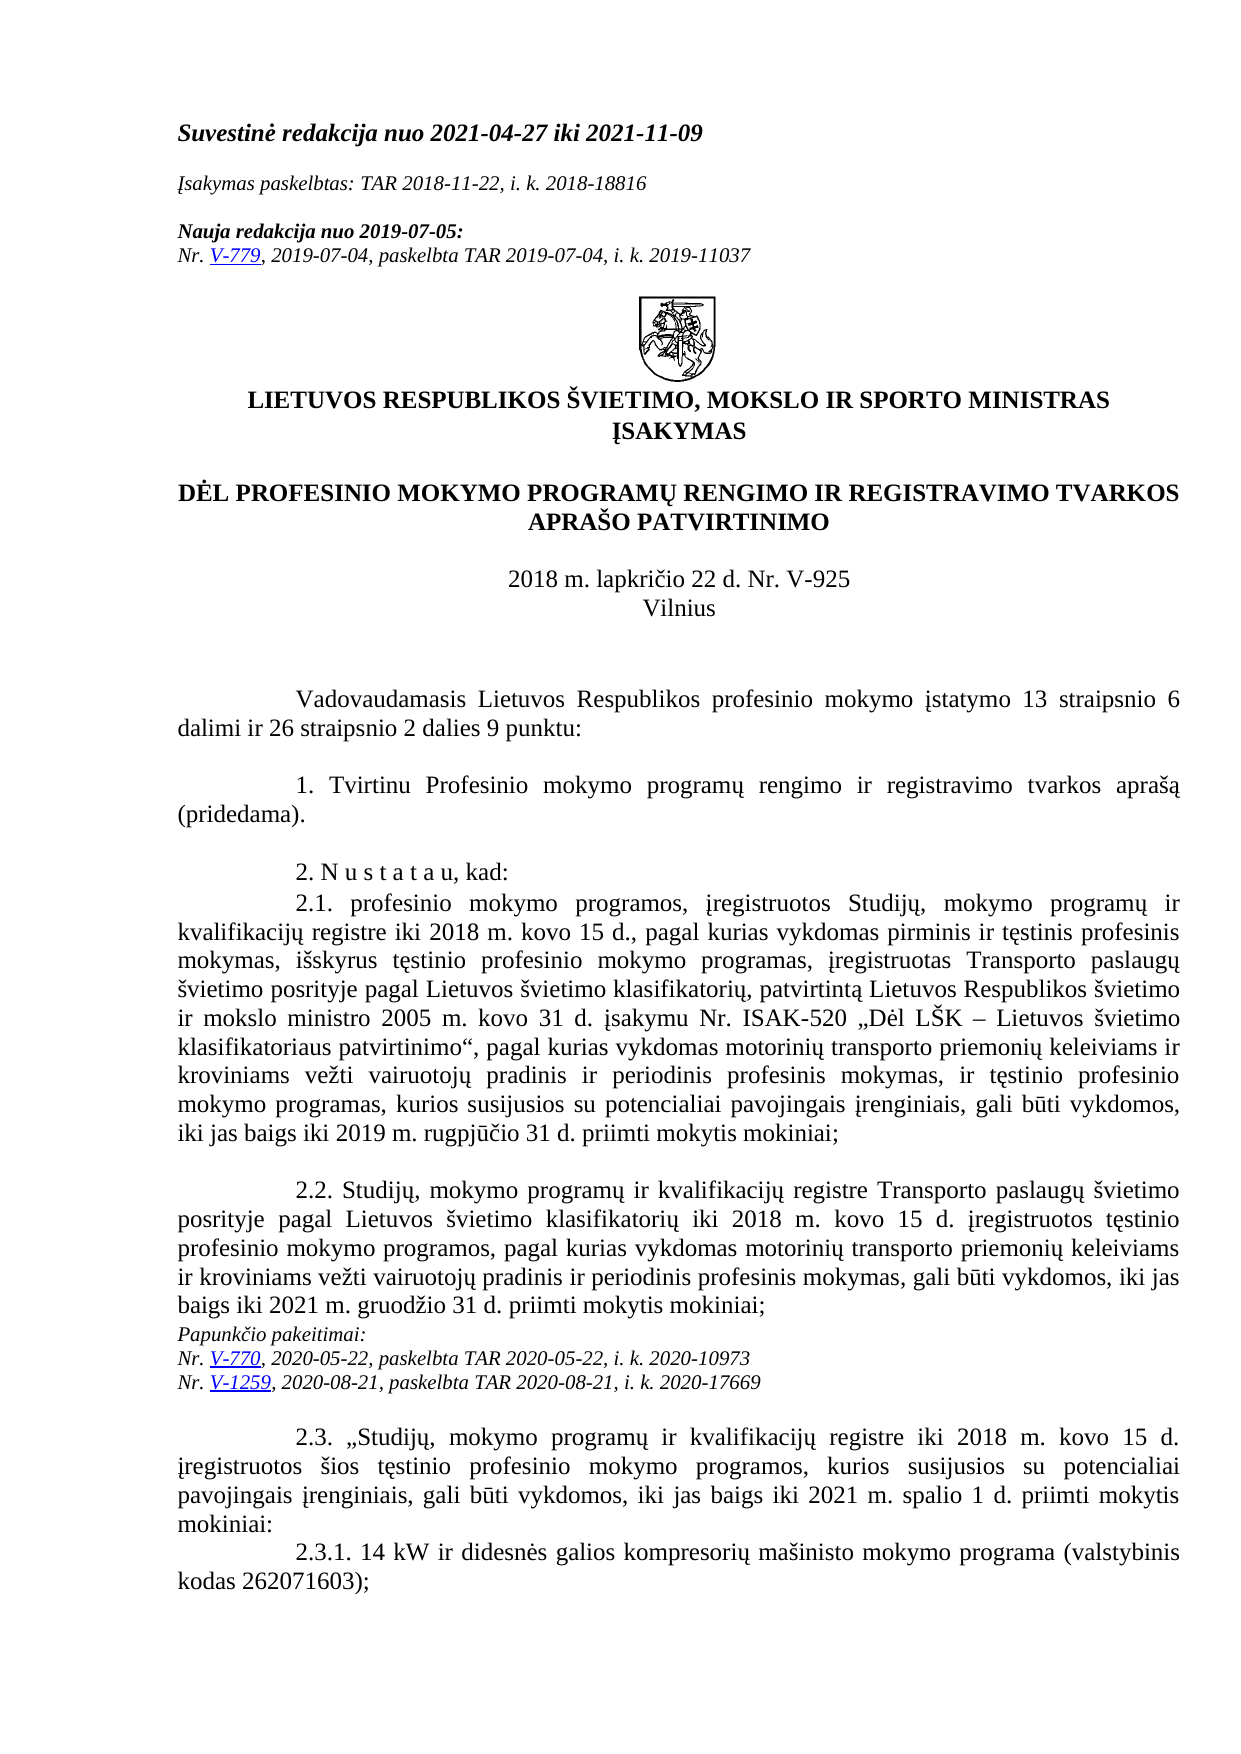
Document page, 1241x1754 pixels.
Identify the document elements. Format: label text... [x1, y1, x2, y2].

text LIETUVOS RESPUBLIKOS ŠVIETIMO, MOKSLO IR SPORTO MINISTRAS [177, 385, 1181, 413]
text 2.3.1. 14 kW ir didesnės galios kompresorių mašinisto mokymo programa (valstybinis kodas 262071603); [177, 1537, 1181, 1595]
text Suvestinė redakcija nuo 2021-04-27 iki 2021-11-09 [177, 118, 1181, 147]
text Vilnius [177, 593, 1181, 622]
text 2.3. „Studijų, mokymo programų ir kvalifikacijų registre iki 2018 m. kovo 15 d. įregistruotos šios tęstinio profesinio mokymo programos, kurios susijusios su potencialiai pavojingais įrenginiais, gali būti vykdomos, iki jas baigs iki 2021 m. spalio 1 d. priimti mokytis mokiniai: [177, 1422, 1181, 1537]
text Nr. V-770, 2020-05-22, paskelbta TAR 2020-05-22, i. k. 2020-10973 [177, 1346, 1181, 1370]
text 1. Tvirtinu Profesinio mokymo programų rengimo ir registravimo tvarkos aprašą (pridedama). [177, 771, 1181, 828]
text 2018 m. lapkričio 22 d. Nr. V-925 [177, 564, 1181, 593]
text Įsakymas paskelbtas: TAR 2018-11-22, i. k. 2018-18816 [177, 171, 1181, 195]
text 2.2. Studijų, mokymo programų ir kvalifikacijų registre Transporto paslaugų švietimo posrityje pagal Lietuvos švietimo klasifikatorių iki 2018 m. kovo 15 d. įregistruotos tęstinio profesinio mokymo programos, pagal kurias vykdomas motorinių transporto priemonių keleiviams ir kroviniams vežti vairuotojų pradinis ir periodinis profesinis mokymas, gali būti vykdomos, iki jas baigs iki 2021 m. gruodžio 31 d. priimti mokytis mokiniai; [177, 1175, 1181, 1319]
text 2. N u s t a t a u, kad: [177, 857, 1181, 886]
text Papunkčio pakeitimai: [177, 1322, 1181, 1346]
text DĖL PROFESINIO MOKYMO PROGRAMŲ RENGIMO IR REGISTRAVIMO TVARKOS APRAŠO PATVIRTINIMO [177, 478, 1181, 536]
text Nr. V-779, 2019-07-04, paskelbta TAR 2019-07-04, i. k. 2019-11037 [177, 243, 1181, 267]
text Nr. V-1259, 2020-08-21, paskelbta TAR 2020-08-21, i. k. 2020-17669 [177, 1370, 1181, 1394]
text Nauja redakcija nuo 2019-07-05: [177, 219, 1181, 243]
text ĮSAKYMAS [177, 416, 1181, 445]
text 2.1. profesinio mokymo programos, įregistruotos Studijų, mokymo programų ir kvalifikacijų registre iki 2018 m. kovo 15 d., pagal kurias vykdomas pirminis ir tęstinis profesinis mokymas, išskyrus tęstinio profesinio mokymo programas, įregistruotas Transporto paslaugų švietimo posrityje pagal Lietuvos švietimo klasifikatorių, patvirtintą Lietuvos Respublikos švietimo ir mokslo ministro 2005 m. kovo 31 d. įsakymu Nr. ISAK-520 „Dėl LŠK – Lietuvos švietimo klasifikatoriaus patvirtinimo“, pagal kurias vykdomas motorinių transporto priemonių keleiviams ir kroviniams vežti vairuotojų pradinis ir periodinis profesinis mokymas, ir tęstinio profesinio mokymo programas, kurios susijusios su potencialiai pavojingais įrenginiais, gali būti vykdomos, iki jas baigs iki 2019 m. rugpjūčio 31 d. priimti mokytis mokiniai; [177, 888, 1181, 1147]
text Vadovaudamasis Lietuvos Respublikos profesinio mokymo įstatymo 13 straipsnio 6 dalimi ir 26 straipsnio 2 dalies 9 punktu: [177, 684, 1181, 742]
